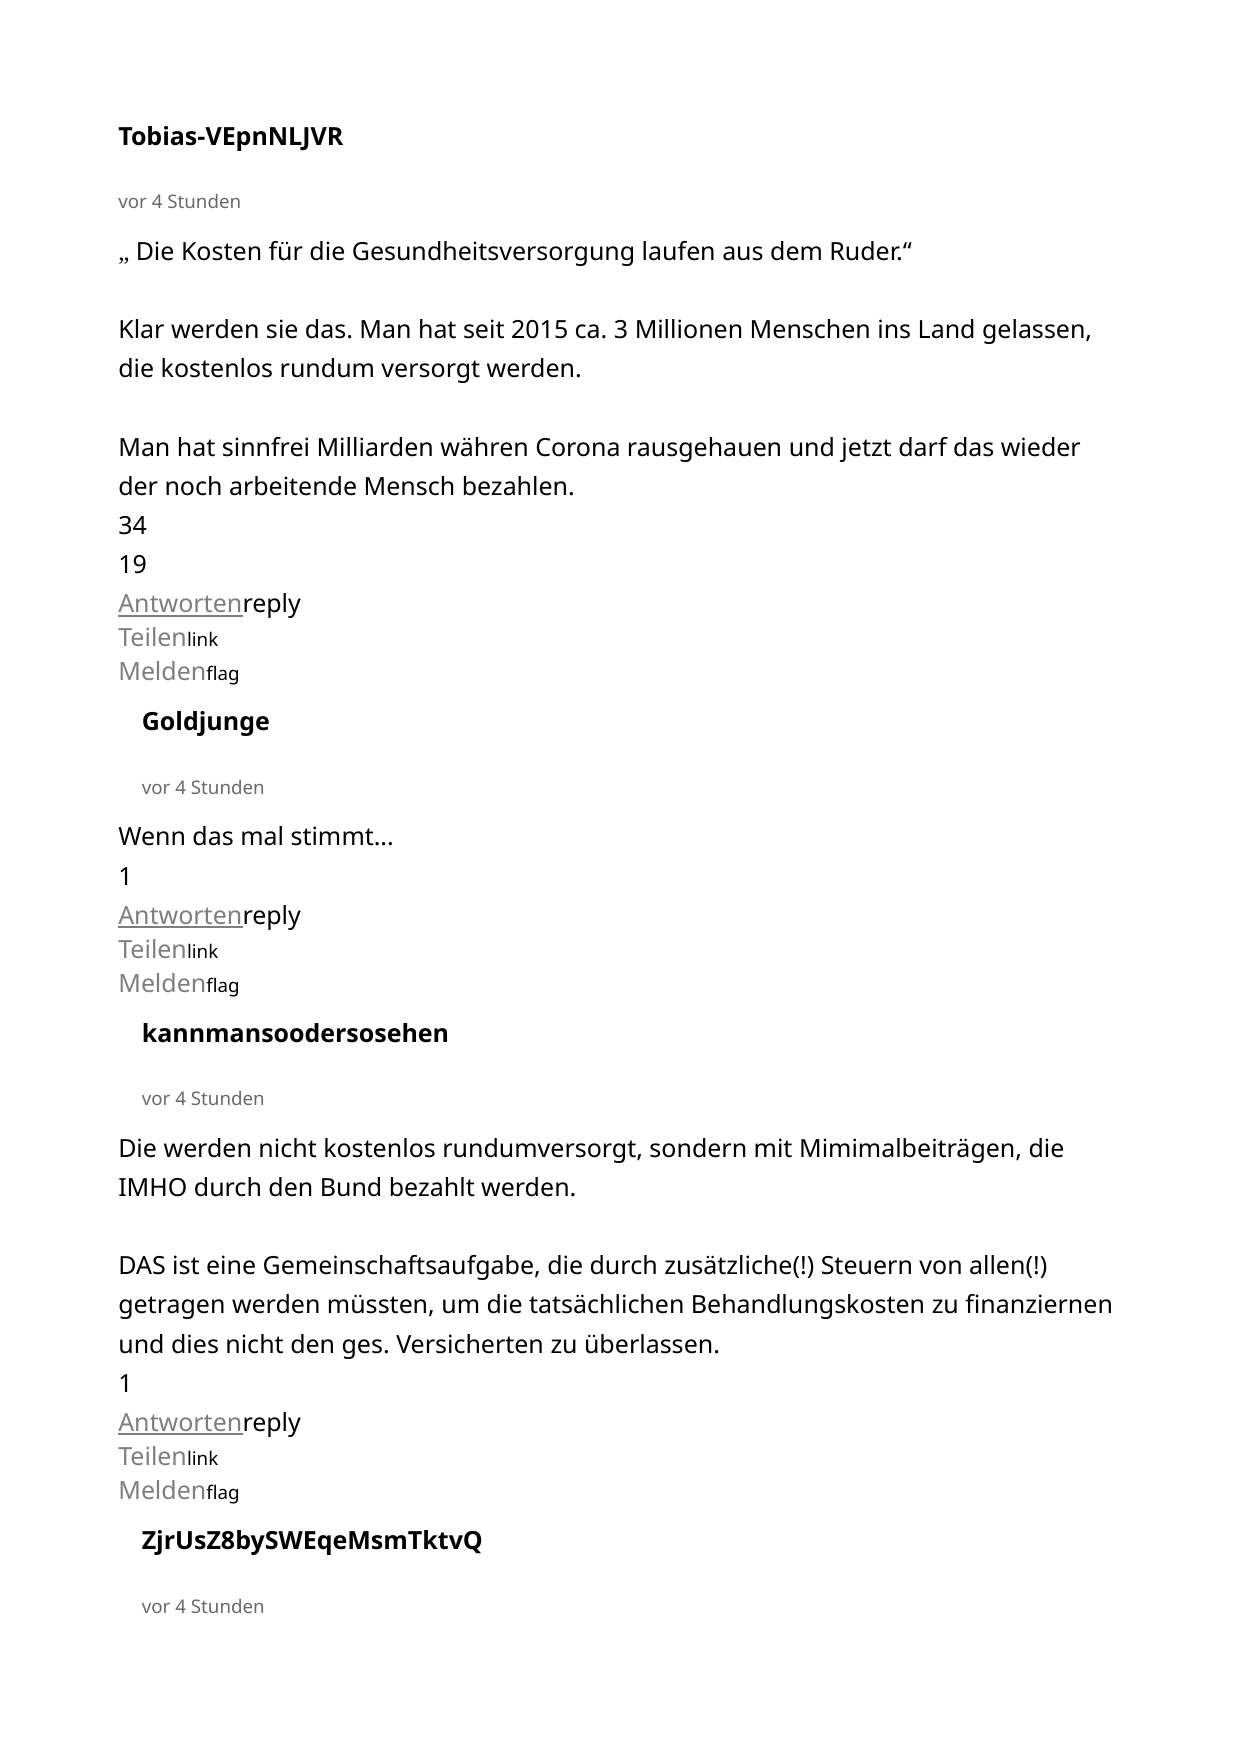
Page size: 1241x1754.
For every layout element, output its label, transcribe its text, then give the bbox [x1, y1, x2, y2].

text Antwortenreply [118, 1405, 1122, 1439]
text vor 4 Stunden [142, 774, 1117, 800]
text Wenn das mal stimmt... [118, 819, 1122, 853]
text Tobias-VEpnNLJVR [118, 118, 1114, 152]
text vor 4 Stunden [142, 1593, 1117, 1618]
text ZjrUsZ8bySWEqeMsmTktvQ [142, 1522, 1114, 1557]
text „ Die Kosten für die Gesundheitsversorgung laufen aus dem Ruder.“ Klar werden sie das. Man hat seit 2015 ca. 3 Millionen Menschen ins Land gelassen, die kostenlos rundum versorgt werden. Man hat sinnfrei Milliarden währen Corona rausgehauen und jetzt darf das wieder der noch arbeitende Mensch bezahlen. [118, 233, 1122, 502]
text Teilenlink [118, 1439, 1122, 1473]
text 34 [118, 508, 1122, 542]
text Meldenflag [118, 1473, 1122, 1507]
text Meldenflag [118, 654, 1122, 688]
text vor 4 Stunden [142, 1086, 1117, 1111]
text Teilenlink [118, 620, 1122, 654]
text vor 4 Stunden [118, 188, 1117, 214]
text Meldenflag [118, 966, 1122, 999]
text 1 [118, 858, 1122, 892]
text Die werden nicht kostenlos rundumversorgt, sondern mit Mimimalbeiträgen, die IMHO durch den Bund bezahlt werden. DAS ist eine Gemeinschaftsaufgabe, die durch zusätzliche(!) Steuern von allen(!) getragen werden müssten, um die tatsächlichen Behandlungskosten zu finanziernen und dies nicht den ges. Versicherten zu überlassen. [118, 1131, 1122, 1360]
text kannmansoodersosehen [142, 1015, 1114, 1049]
text Goldjunge [142, 704, 1114, 738]
text 19 [118, 547, 1122, 581]
text 1 [118, 1366, 1122, 1399]
text Antwortenreply [118, 586, 1122, 620]
text Teilenlink [118, 931, 1122, 966]
text Antwortenreply [118, 897, 1122, 931]
